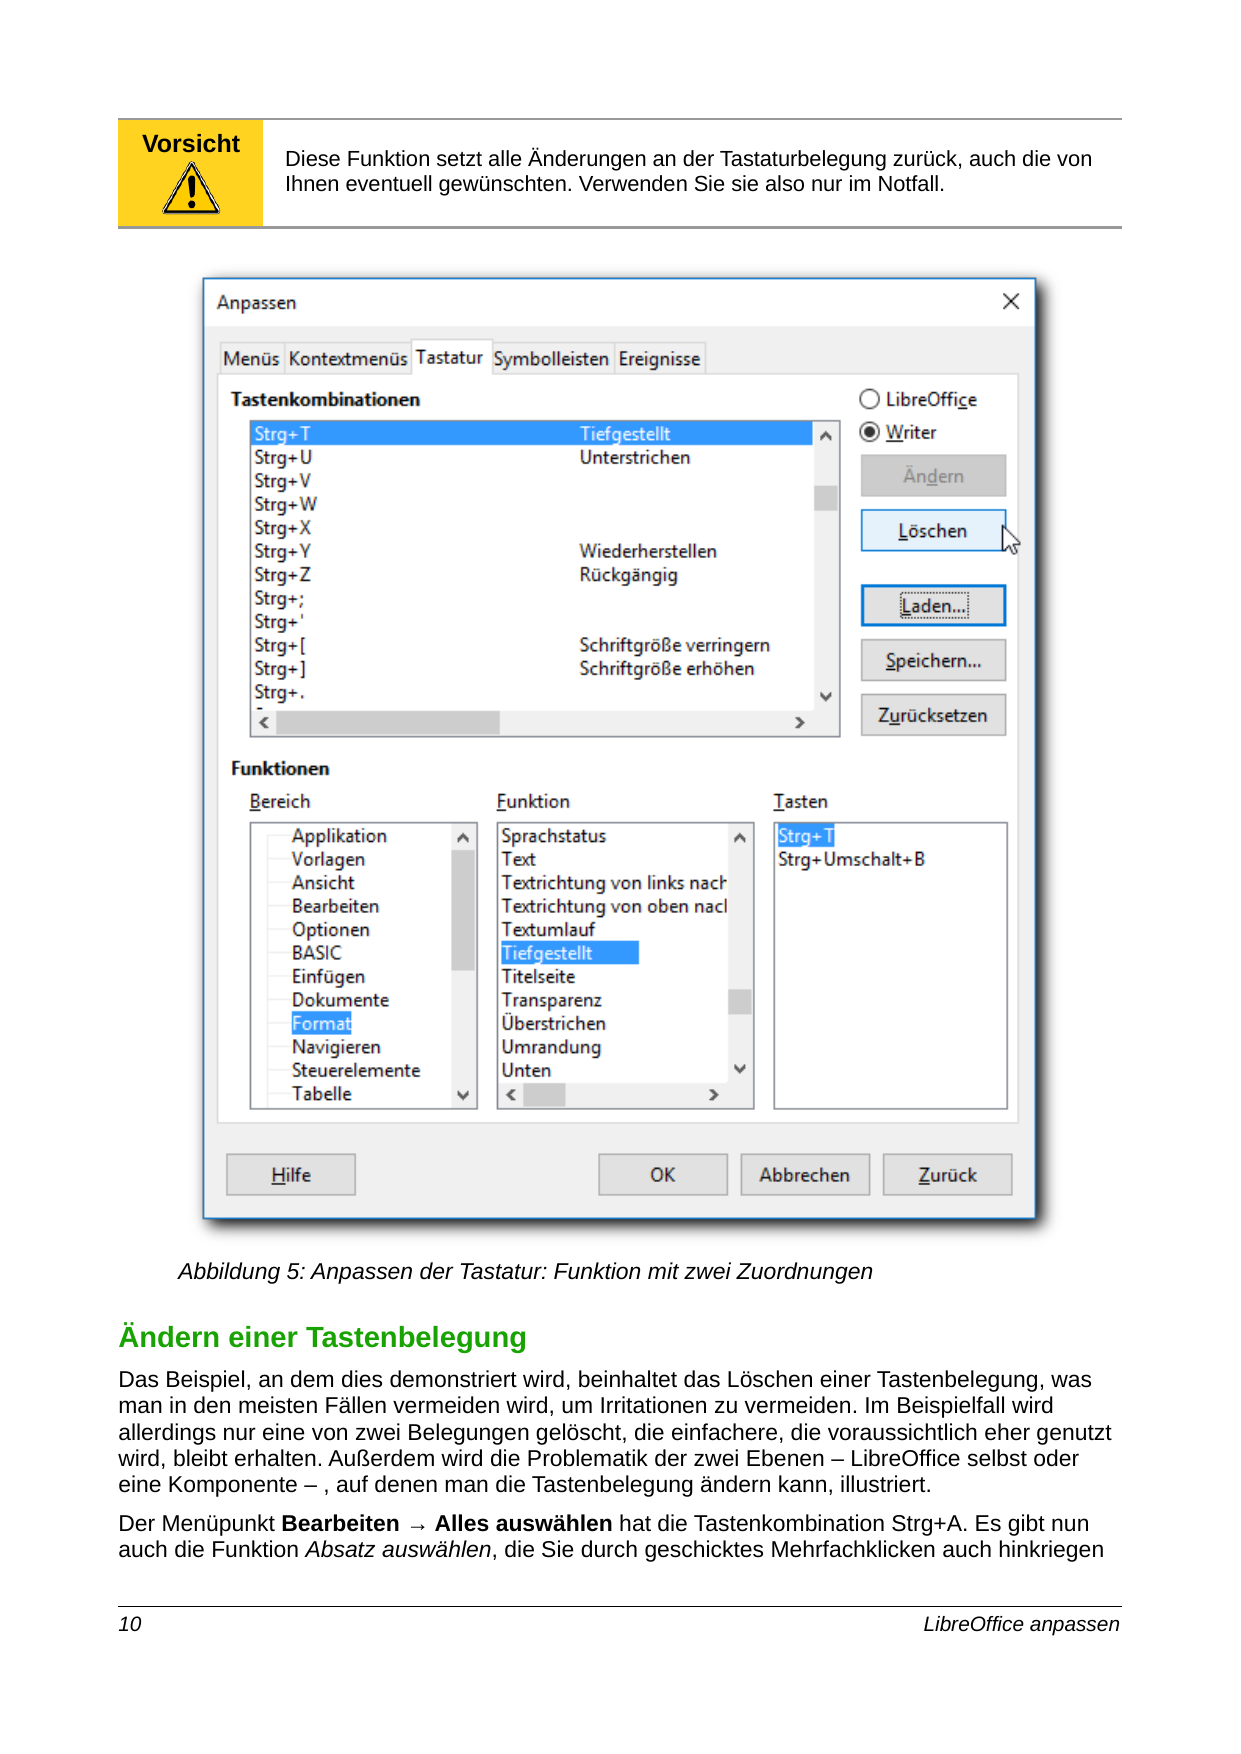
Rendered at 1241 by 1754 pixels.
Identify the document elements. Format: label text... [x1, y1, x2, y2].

text Abbildung 5: Anpassen der Tastatur: Funktion mit zwei Zuordnungen [178, 1258, 1062, 1284]
subtitle Ändern einer Tastenbelegung [118, 1320, 1122, 1353]
picture [178, 253, 1063, 1246]
picture [158, 157, 224, 218]
text Das Beispiel, an dem dies demonstriert wird, beinhaltet das Löschen einer Tastenbelegung, was man in den meisten Fällen vermeiden wird, um Irritationen zu vermeiden. Im Beispielfall wird allerdings nur eine von zwei Belegungen gelöscht, die einfachere, die voraussichtlich eher genutzt wird, bleibt erhalten. Außerdem wird die Problematik der zwei Ebenen – LibreOffice selbst oder eine Komponente – , auf denen man die Tastenbelegung ändern kann, illustriert. [118, 1366, 1122, 1497]
table_header Vorsicht [118, 120, 263, 226]
text Der Menüpunkt Bearbeiten → Alles auswählen hat die Tastenkombination Strg+A. Es gibt nun auch die Funktion Absatz auswählen, die Sie durch geschicktes Mehrfachklicken auch hinkriegen [118, 1510, 1122, 1563]
table_header Diese Funktion setzt alle Änderungen an der Tastaturbelegung zurück, auch die von Ihnen eventuell gewünschten. Verwenden Sie sie also nur im Notfall. [264, 120, 1122, 226]
